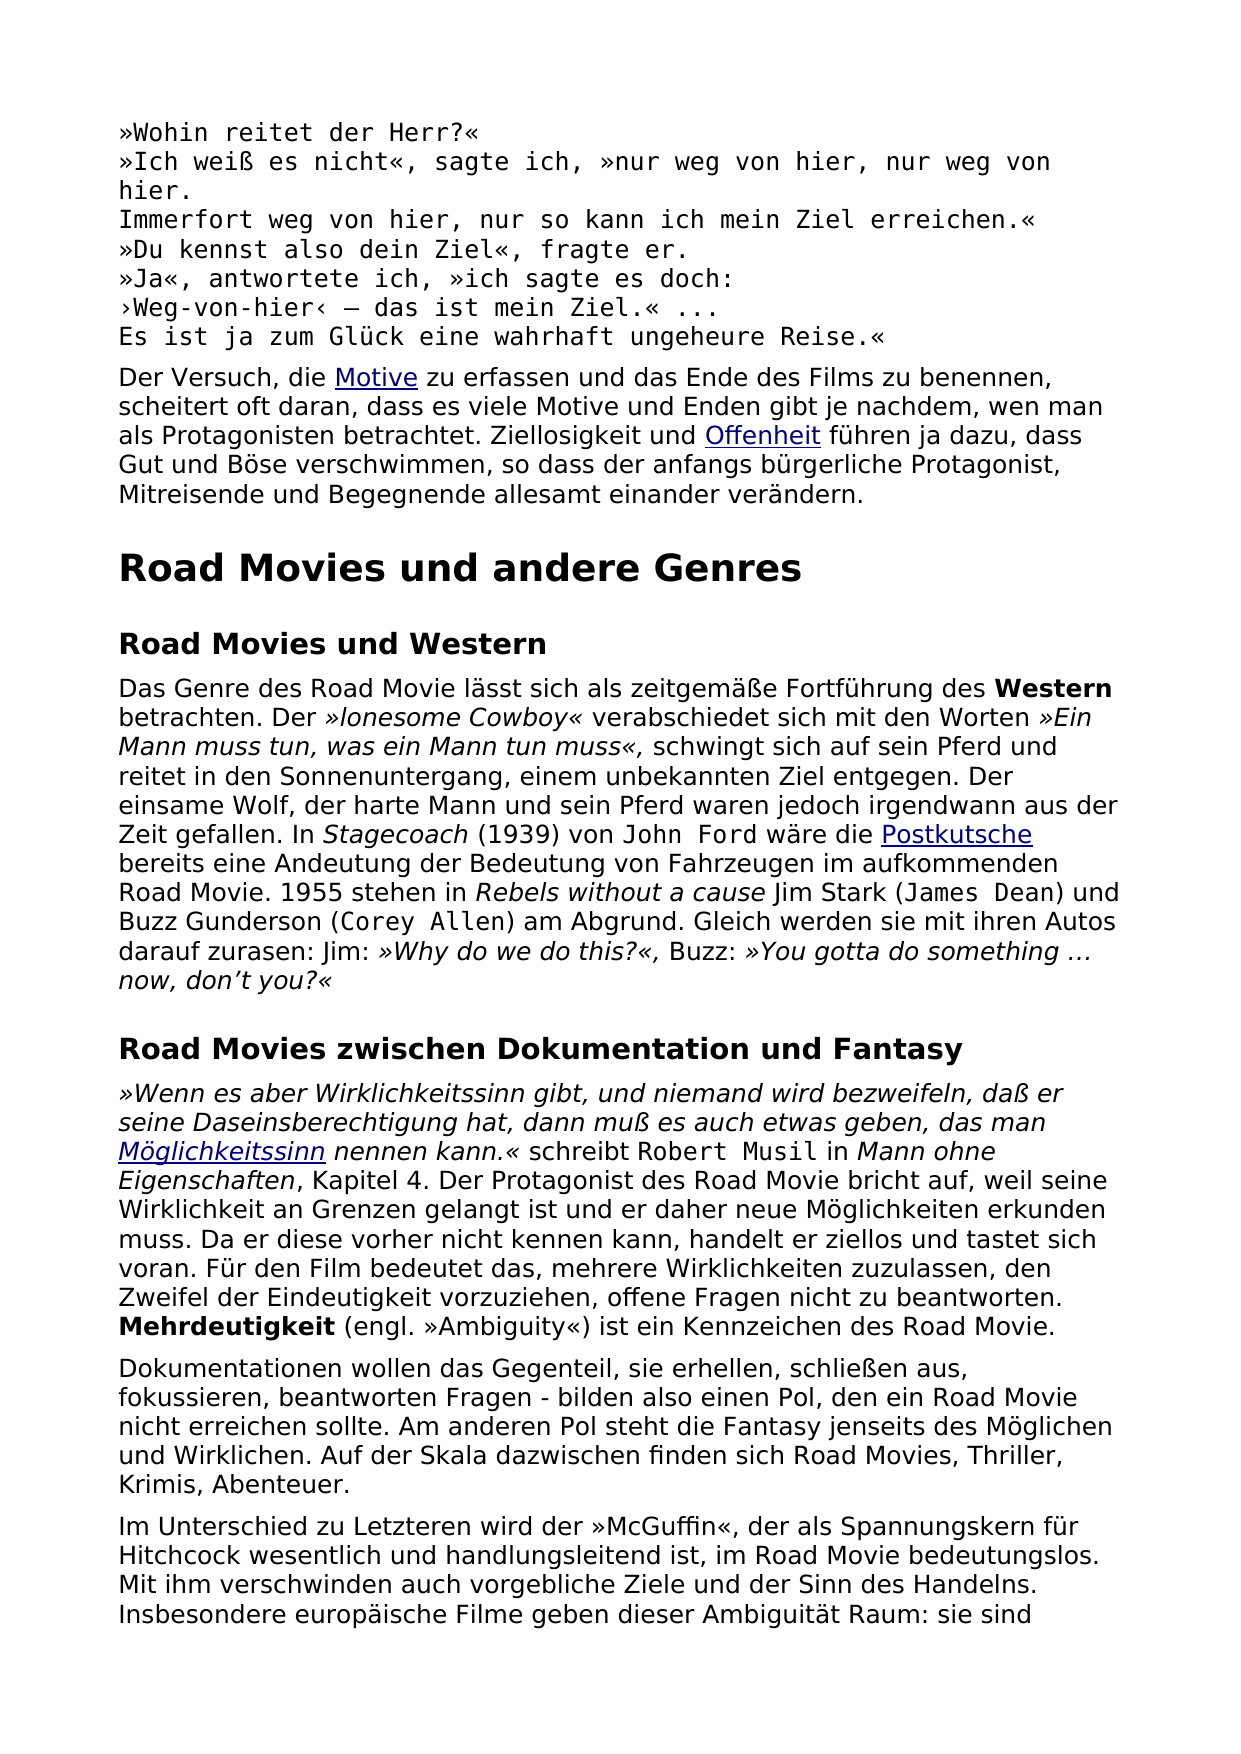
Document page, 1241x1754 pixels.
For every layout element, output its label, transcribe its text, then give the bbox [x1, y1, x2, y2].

text »Wenn es aber Wirklichkeitssinn gibt, und niemand wird bezweifeln, daß er seine Daseinsberechtigung hat, dann muß es auch etwas geben, das man Möglichkeitssinn nennen kann.« schreibt Robert Musil in Mann ohne Eigenschaften, Kapitel 4. Der Protagonist des Road Movie bricht auf, weil seine Wirklichkeit an Grenzen gelangt ist und er daher neue Möglichkeiten erkunden muss. Da er diese vorher nicht kennen kann, handelt er ziellos und tastet sich voran. Für den Film bedeutet das, mehrere Wirklichkeiten zuzulassen, den Zweifel der Eindeutigkeit vorzuziehen, offene Fragen nicht zu beantworten. Mehrdeutigkeit (engl. »Ambiguity«) ist ein Kennzeichen des Road Movie. [118, 1079, 1122, 1341]
subtitle Road Movies und andere Genres [118, 547, 1122, 590]
text Der Versuch, die Motive zu erfassen und das Ende des Films zu benennen, scheitert oft daran, dass es viele Motive und Enden gibt je nachdem, wen man als Protagonisten betrachtet. Ziellosigkeit und Offenheit führen ja dazu, dass Gut und Böse verschwimmen, so dass der anfangs bürgerliche Protagonist, Mitreisende und Begegnende allesamt einander verändern. [118, 363, 1122, 509]
text »Wohin reitet der Herr?« »Ich weiß es nicht«, sagte ich, »nur weg von hier, nur weg von hier. Immerfort weg von hier, nur so kann ich mein Ziel erreichen.« »Du kennst also dein Ziel«, fragte er. »Ja«, antwortete ich, »ich sagte es doch: ›Weg-von-hier‹ – das ist mein Ziel.« ... Es ist ja zum Glück eine wahrhaft ungeheure Reise.« [118, 118, 1122, 351]
text Im Unterschied zu Letzteren wird der »McGuffin«, der als Spannungskern für Hitchcock wesentlich und handlungsleitend ist, im Road Movie bedeutungslos. Mit ihm verschwinden auch vorgebliche Ziele und der Sinn des Handelns. Insbesondere europäische Filme geben dieser Ambiguität Raum: sie sind [118, 1512, 1122, 1629]
text Dokumentationen wollen das Gegenteil, sie erhellen, schließen aus, fokussieren, beantworten Fragen - bilden also einen Pol, den ein Road Movie nicht erreichen sollte. Am anderen Pol steht die Fantasy jenseits des Möglichen und Wirklichen. Auf der Skala dazwischen finden sich Road Movies, Thriller, Krimis, Abenteuer. [118, 1354, 1122, 1500]
text Das Genre des Road Movie lässt sich als zeitgemäße Fortführung des Western betrachten. Der »lonesome Cowboy« verabschiedet sich mit den Worten »Ein Mann muss tun, was ein Mann tun muss«, schwingt sich auf sein Pferd und reitet in den Sonnenuntergang, einem unbekannten Ziel entgegen. Der einsame Wolf, der harte Mann und sein Pferd waren jedoch irgendwann aus der Zeit gefallen. In Stagecoach (1939) von John Ford wäre die Postkutsche bereits eine Andeutung der Bedeutung von Fahrzeugen im aufkommenden Road Movie. 1955 stehen in Rebels without a cause Jim Stark (James Dean) und Buzz Gunderson (Corey Allen) am Abgrund. Gleich werden sie mit ihren Autos darauf zurasen: Jim: »Why do we do this?«, Buzz: »You gotta do something … now, don’t you?« [118, 674, 1122, 995]
subtitle Road Movies zwischen Dokumentation und Fantasy [118, 1032, 1122, 1066]
subtitle Road Movies und Western [118, 628, 1122, 662]
